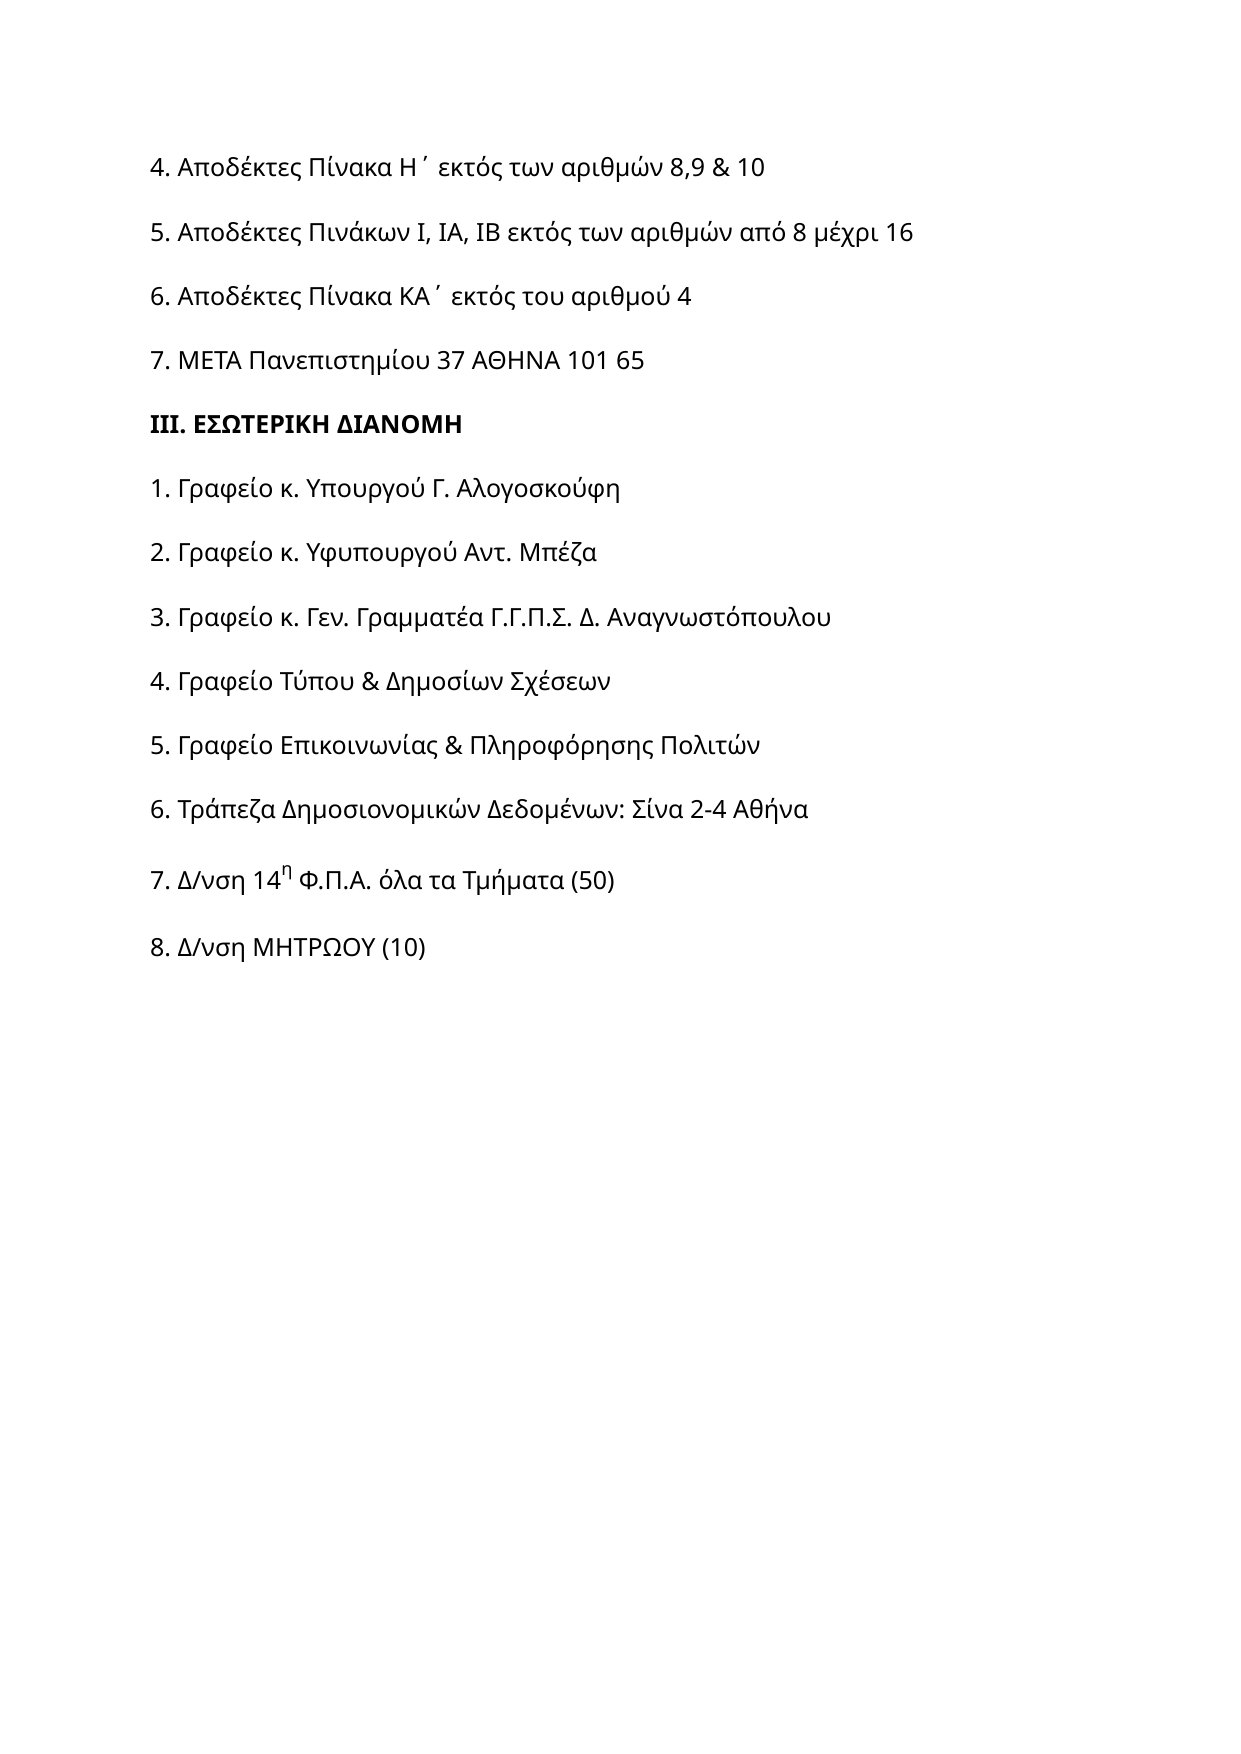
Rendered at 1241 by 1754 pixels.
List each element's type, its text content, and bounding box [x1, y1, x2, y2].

text 8. Δ/νση ΜΗΤΡΩΟΥ (10) [150, 930, 1090, 964]
text 4. Αποδέκτες Πίνακα Η΄ εκτός των αριθμών 8,9 & 10 [150, 150, 1090, 184]
text 2. Γραφείο κ. Υφυπουργού Αντ. Μπέζα [150, 535, 1090, 569]
text 6. Αποδέκτες Πίνακα ΚΑ΄ εκτός του αριθμού 4 [150, 278, 1090, 312]
text 7. Δ/νση 14η Φ.Π.Α. όλα τα Τμήματα (50) [150, 856, 1090, 898]
text 6. Τράπεζα Δημοσιονομικών Δεδομένων: Σίνα 2-4 Αθήνα [150, 792, 1090, 826]
text 5. Αποδέκτες Πινάκων Ι, ΙΑ, ΙΒ εκτός των αριθμών από 8 μέχρι 16 [150, 214, 1090, 248]
text 5. Γραφείο Επικοινωνίας & Πληροφόρησης Πολιτών [150, 727, 1090, 762]
text 3. Γραφείο κ. Γεν. Γραμματέα Γ.Γ.Π.Σ. Δ. Αναγνωστόπουλου [150, 599, 1090, 633]
text 7. ΜΕΤΑ Πανεπιστημίου 37 ΑΘΗΝΑ 101 65 [150, 342, 1090, 377]
text 4. Γραφείο Τύπου & Δημοσίων Σχέσεων [150, 663, 1090, 697]
text ΙΙΙ. ΕΣΩΤΕΡΙΚΗ ΔΙΑΝΟΜΗ [150, 407, 1090, 441]
text 1. Γραφείο κ. Υπουργού Γ. Αλογοσκούφη [150, 471, 1090, 505]
